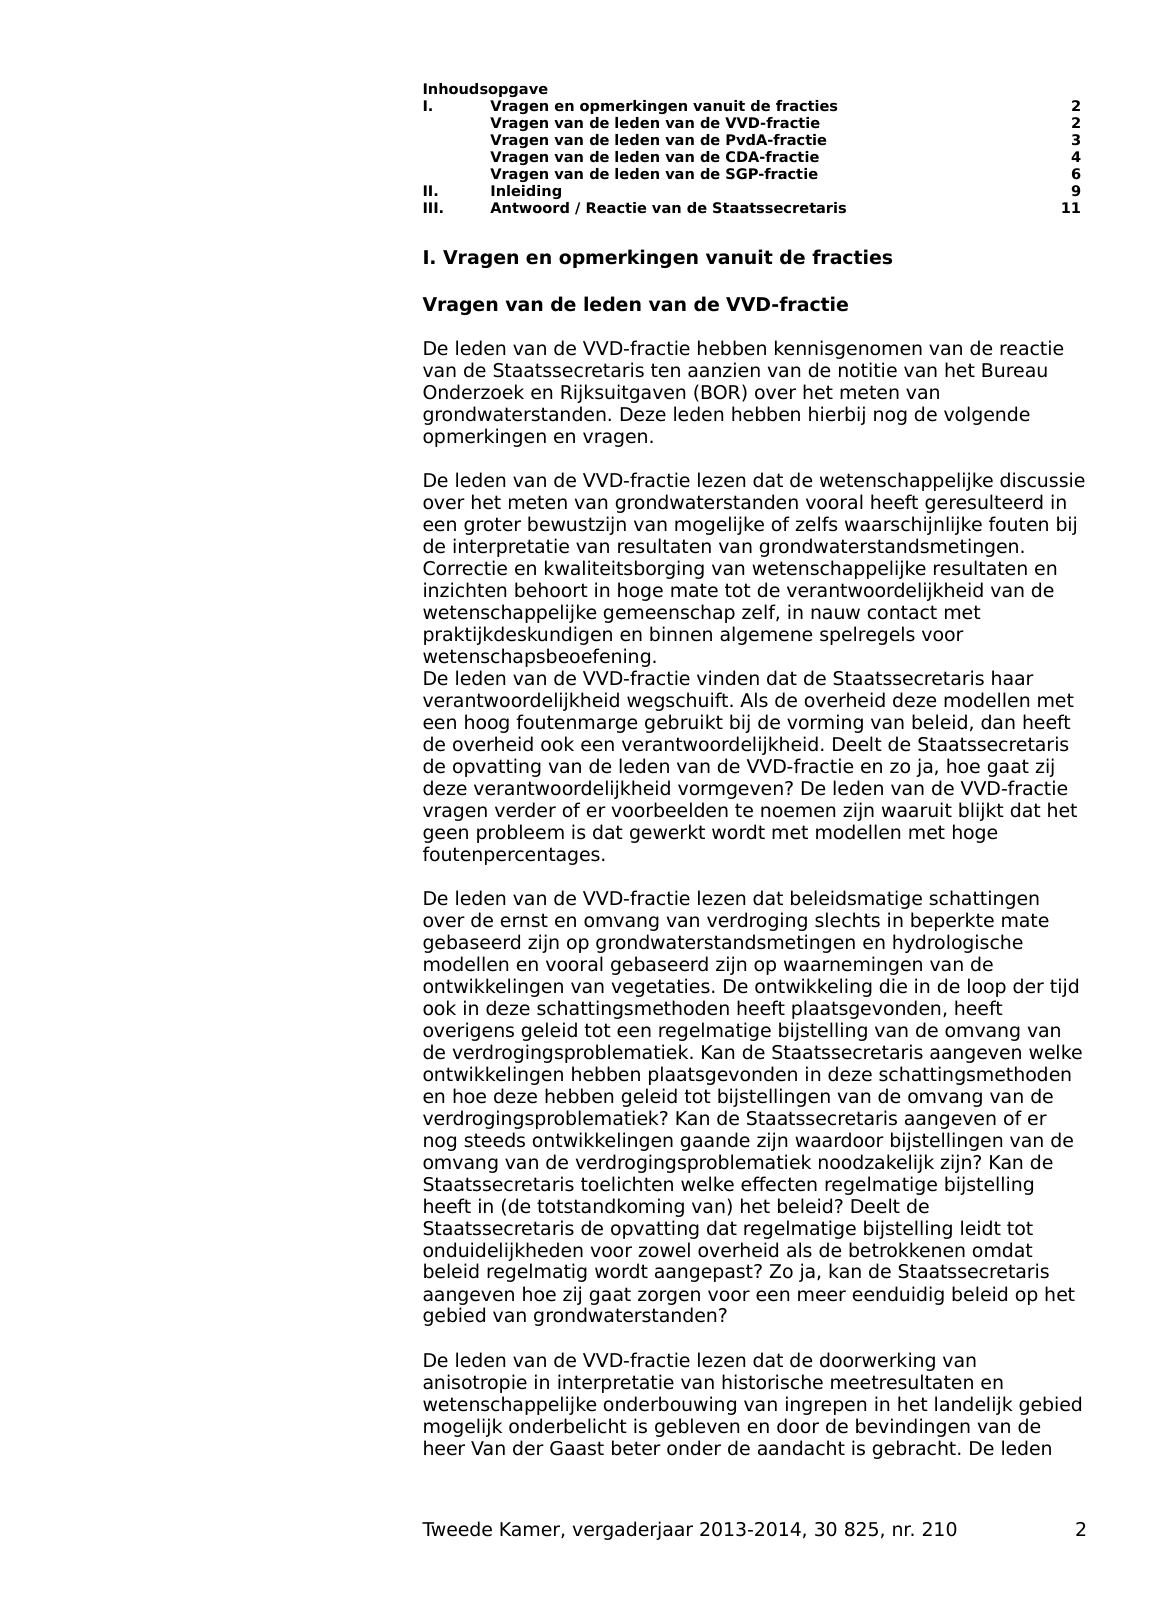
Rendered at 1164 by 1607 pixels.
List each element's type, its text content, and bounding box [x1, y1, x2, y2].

text De leden van de VVD-fractie vinden dat de Staatssecretaris haar verantwoordelijkheid wegschuift. Als de overheid deze modellen met een hoog foutenmarge gebruikt bij de vorming van beleid, dan heeft de overheid ook een verantwoordelijkheid. Deelt de Staatssecretaris de opvatting van de leden van de VVD-fractie en zo ja, hoe gaat zij deze verantwoordelijkheid vormgeven? De leden van de VVD-fractie vragen verder of er voorbeelden te noemen zijn waaruit blijkt dat het geen probleem is dat gewerkt wordt met modellen met hoge foutenpercentages. [422, 668, 1087, 866]
text De leden van de VVD-fractie lezen dat de wetenschappelijke discussie over het meten van grondwaterstanden vooral heeft geresulteerd in een groter bewustzijn van mogelijke of zelfs waarschijnlijke fouten bij de interpretatie van resultaten van grondwaterstandsmetingen. Correctie en kwaliteitsborging van wetenschappelijke resultaten en inzichten behoort in hoge mate tot de verantwoordelijkheid van de wetenschappelijke gemeenschap zelf, in nauw contact met praktijkdeskundigen en binnen algemene spelregels voor wetenschapsbeoefening. [422, 470, 1087, 668]
table_cell [422, 115, 484, 132]
text De leden van de VVD-fractie hebben kennisgenomen van de reactie van de Staatssecretaris ten aanzien van de notitie van het Bureau Onderzoek en Rijksuitgaven (BOR) over het meten van grondwaterstanden. Deze leden hebben hierbij nog de volgende opmerkingen en vragen. [422, 338, 1087, 448]
table_cell 9 [1032, 183, 1087, 200]
subtitle Vragen van de leden van de VVD-fractie [422, 294, 1087, 316]
table_header [1032, 81, 1087, 98]
table_cell [422, 132, 484, 149]
table_cell 4 [1032, 149, 1087, 166]
table_cell Antwoord / Reactie van de Staatssecretaris [484, 200, 1032, 217]
table_cell Vragen van de leden van de PvdA-fractie [484, 132, 1032, 149]
table_cell Vragen en opmerkingen vanuit de fracties [484, 98, 1032, 115]
table_cell [422, 149, 484, 166]
table_cell I. [422, 98, 484, 115]
table_cell 2 [1032, 115, 1087, 132]
table_cell Inleiding [484, 183, 1032, 200]
table_cell 3 [1032, 132, 1087, 149]
text De leden van de VVD-fractie lezen dat de doorwerking van anisotropie in interpretatie van historische meetresultaten en wetenschappelijke onderbouwing van ingrepen in het landelijk gebied mogelijk onderbelicht is gebleven en door de bevindingen van de heer Van der Gaast beter onder de aandacht is gebracht. De leden [422, 1349, 1087, 1459]
table_cell III. [422, 200, 484, 217]
table_cell 11 [1032, 200, 1087, 217]
table_cell II. [422, 183, 484, 200]
text De leden van de VVD-fractie lezen dat beleidsmatige schattingen over de ernst en omvang van verdroging slechts in beperkte mate gebaseerd zijn op grondwaterstandsmetingen en hydrologische modellen en vooral gebaseerd zijn op waarnemingen van de ontwikkelingen van vegetaties. De ontwikkeling die in de loop der tijd ook in deze schattingsmethoden heeft plaatsgevonden, heeft overigens geleid tot een regelmatige bijstelling van de omvang van de verdrogingsproblematiek. Kan de Staatssecretaris aangeven welke ontwikkelingen hebben plaatsgevonden in deze schattingsmethoden en hoe deze hebben geleid tot bijstellingen van de omvang van de verdrogingsproblematiek? Kan de Staatssecretaris aangeven of er nog steeds ontwikkelingen gaande zijn waardoor bijstellingen van de omvang van de verdrogingsproblematiek noodzakelijk zijn? Kan de Staatssecretaris toelichten welke effecten regelmatige bijstelling heeft in (de totstandkoming van) het beleid? Deelt de Staatssecretaris de opvatting dat regelmatige bijstelling leidt tot onduidelijkheden voor zowel overheid als de betrokkenen omdat beleid regelmatig wordt aangepast? Zo ja, kan de Staatssecretaris aangeven hoe zij gaat zorgen voor een meer eenduidig beleid op het gebied van grondwaterstanden? [422, 888, 1087, 1327]
table_cell 6 [1032, 166, 1087, 183]
table_cell [422, 166, 484, 183]
table_cell Vragen van de leden van de CDA-fractie [484, 149, 1032, 166]
subtitle I. Vragen en opmerkingen vanuit de fracties [422, 247, 1087, 269]
table_cell 2 [1032, 98, 1087, 115]
table_header Inhoudsopgave [422, 81, 1032, 98]
table_cell Vragen van de leden van de SGP-fractie [484, 166, 1032, 183]
table_cell Vragen van de leden van de VVD-fractie [484, 115, 1032, 132]
